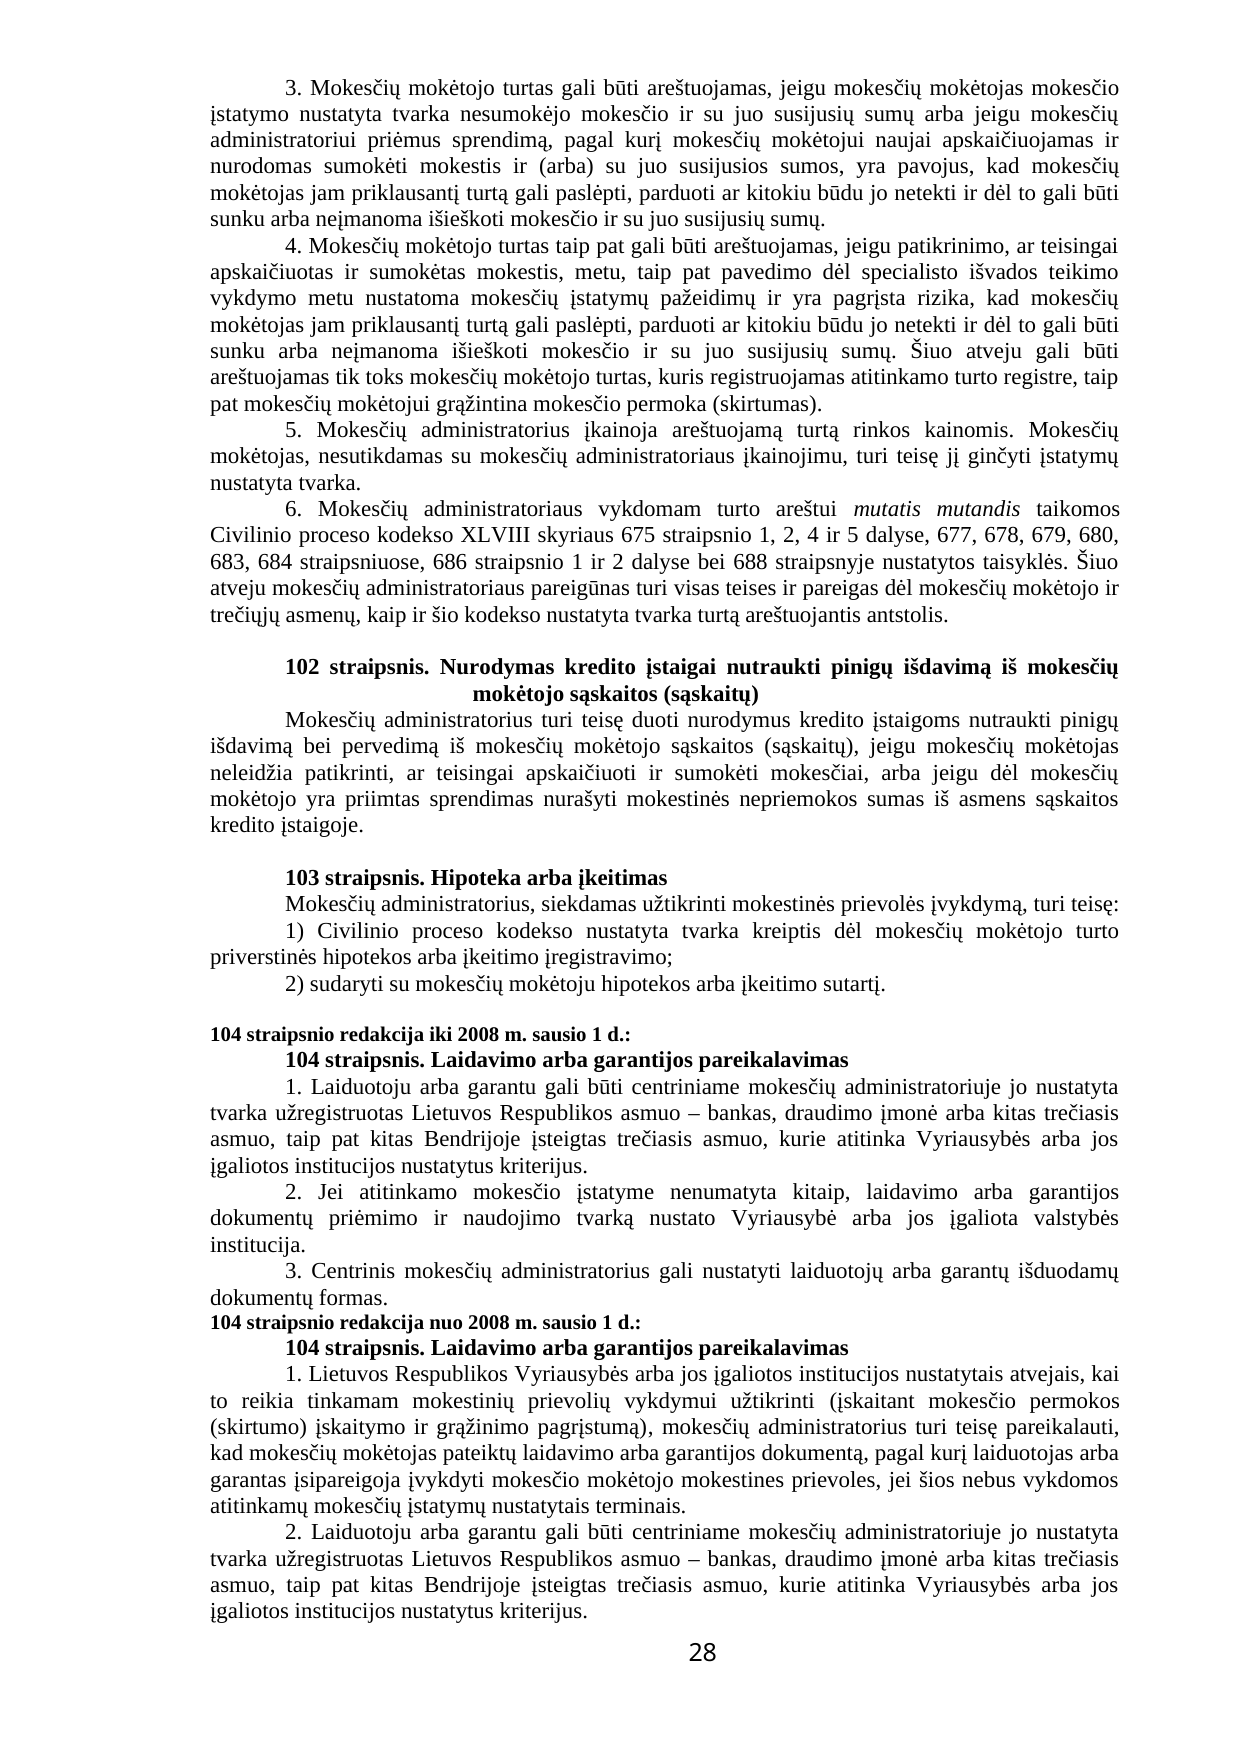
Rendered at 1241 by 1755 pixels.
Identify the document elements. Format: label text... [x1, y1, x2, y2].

text 2. Laiduotoju arba garantu gali būti centriniame mokesčių administratoriuje jo nustatyta tvarka užregistruotas Lietuvos Respublikos asmuo – bankas, draudimo įmonė arba kitas trečiasis asmuo, taip pat kitas Bendrijoje įsteigtas trečiasis asmuo, kurie atitinka Vyriausybės arba jos įgaliotos institucijos nustatytus kriterijus. [210, 1518, 1120, 1624]
text 104 straipsnio redakcija iki 2008 m. sausio 1 d.: [210, 1022, 1120, 1046]
text 6. Mokesčių administratoriaus vykdomam turto areštui mutatis mutandis taikomos Civilinio proceso kodekso XLVIII skyriaus 675 straipsnio 1, 2, 4 ir 5 dalyse, 677, 678, 679, 680, 683, 684 straipsniuose, 686 straipsnio 1 ir 2 dalyse bei 688 straipsnyje nustatytos taisyklės. Šiuo atveju mokesčių administratoriaus pareigūnas turi visas teises ir pareigas dėl mokesčių mokėtojo ir trečiųjų asmenų, kaip ir šio kodekso nustatyta tvarka turtą areštuojantis antstolis. [210, 495, 1120, 627]
text 3. Mokesčių mokėtojo turtas gali būti areštuojamas, jeigu mokesčių mokėtojas mokesčio įstatymo nustatyta tvarka nesumokėjo mokesčio ir su juo susijusių sumų arba jeigu mokesčių administratoriui priėmus sprendimą, pagal kurį mokesčių mokėtojui naujai apskaičiuojamas ir nurodomas sumokėti mokestis ir (arba) su juo susijusios sumos, yra pavojus, kad mokesčių mokėtojas jam priklausantį turtą gali paslėpti, parduoti ar kitokiu būdu jo netekti ir dėl to gali būti sunku arba neįmanoma išieškoti mokesčio ir su juo susijusių sumų. [210, 73, 1120, 232]
text 104 straipsnio redakcija nuo 2008 m. sausio 1 d.: [210, 1310, 1120, 1334]
text 103 straipsnis. Hipoteka arba įkeitimas [210, 864, 1120, 891]
text 2) sudaryti su mokesčių mokėtoju hipotekos arba įkeitimo sutartį. [210, 969, 1120, 996]
text Mokesčių administratorius, siekdamas užtikrinti mokestinės prievolės įvykdymą, turi teisę: [210, 891, 1120, 917]
text 4. Mokesčių mokėtojo turtas taip pat gali būti areštuojamas, jeigu patikrinimo, ar teisingai apskaičiuotas ir sumokėtas mokestis, metu, taip pat pavedimo dėl specialisto išvados teikimo vykdymo metu nustatoma mokesčių įstatymų pažeidimų ir yra pagrįsta rizika, kad mokesčių mokėtojas jam priklausantį turtą gali paslėpti, parduoti ar kitokiu būdu jo netekti ir dėl to gali būti sunku arba neįmanoma išieškoti mokesčio ir su juo susijusių sumų. Šiuo atveju gali būti areštuojamas tik toks mokesčių mokėtojo turtas, kuris registruojamas atitinkamo turto registre, taip pat mokesčių mokėtojui grąžintina mokesčio permoka (skirtumas). [210, 232, 1120, 416]
text 1. Laiduotoju arba garantu gali būti centriniame mokesčių administratoriuje jo nustatyta tvarka užregistruotas Lietuvos Respublikos asmuo – bankas, draudimo įmonė arba kitas trečiasis asmuo, taip pat kitas Bendrijoje įsteigtas trečiasis asmuo, kurie atitinka Vyriausybės arba jos įgaliotos institucijos nustatytus kriterijus. [210, 1073, 1120, 1178]
text 1) Civilinio proceso kodekso nustatyta tvarka kreiptis dėl mokesčių mokėtojo turto priverstinės hipotekos arba įkeitimo įregistravimo; [210, 917, 1120, 969]
text 102 straipsnis. Nurodymas kredito įstaigai nutraukti pinigų išdavimą iš mokesčių mokėtojo sąskaitos (sąskaitų) [285, 653, 1120, 706]
text 104 straipsnis. Laidavimo arba garantijos pareikalavimas [210, 1046, 1120, 1073]
text Mokesčių administratorius turi teisę duoti nurodymus kredito įstaigoms nutraukti pinigų išdavimą bei pervedimą iš mokesčių mokėtojo sąskaitos (sąskaitų), jeigu mokesčių mokėtojas neleidžia patikrinti, ar teisingai apskaičiuoti ir sumokėti mokesčiai, arba jeigu dėl mokesčių mokėtojo yra priimtas sprendimas nurašyti mokestinės nepriemokos sumas iš asmens sąskaitos kredito įstaigoje. [210, 706, 1120, 838]
text 2. Jei atitinkamo mokesčio įstatyme nenumatyta kitaip, laidavimo arba garantijos dokumentų priėmimo ir naudojimo tvarką nustato Vyriausybė arba jos įgaliota valstybės institucija. [210, 1178, 1120, 1257]
text 5. Mokesčių administratorius įkainoja areštuojamą turtą rinkos kainomis. Mokesčių mokėtojas, nesutikdamas su mokesčių administratoriaus įkainojimu, turi teisę jį ginčyti įstatymų nustatyta tvarka. [210, 416, 1120, 495]
text 3. Centrinis mokesčių administratorius gali nustatyti laiduotojų arba garantų išduodamų dokumentų formas. [210, 1257, 1120, 1310]
text 1. Lietuvos Respublikos Vyriausybės arba jos įgaliotos institucijos nustatytais atvejais, kai to reikia tinkamam mokestinių prievolių vykdymui užtikrinti (įskaitant mokesčio permokos (skirtumo) įskaitymo ir grąžinimo pagrįstumą), mokesčių administratorius turi teisę pareikalauti, kad mokesčių mokėtojas pateiktų laidavimo arba garantijos dokumentą, pagal kurį laiduotojas arba garantas įsipareigoja įvykdyti mokesčio mokėtojo mokestines prievoles, jei šios nebus vykdomos atitinkamų mokesčių įstatymų nustatytais terminais. [210, 1360, 1120, 1518]
text 104 straipsnis. Laidavimo arba garantijos pareikalavimas [210, 1334, 1120, 1360]
